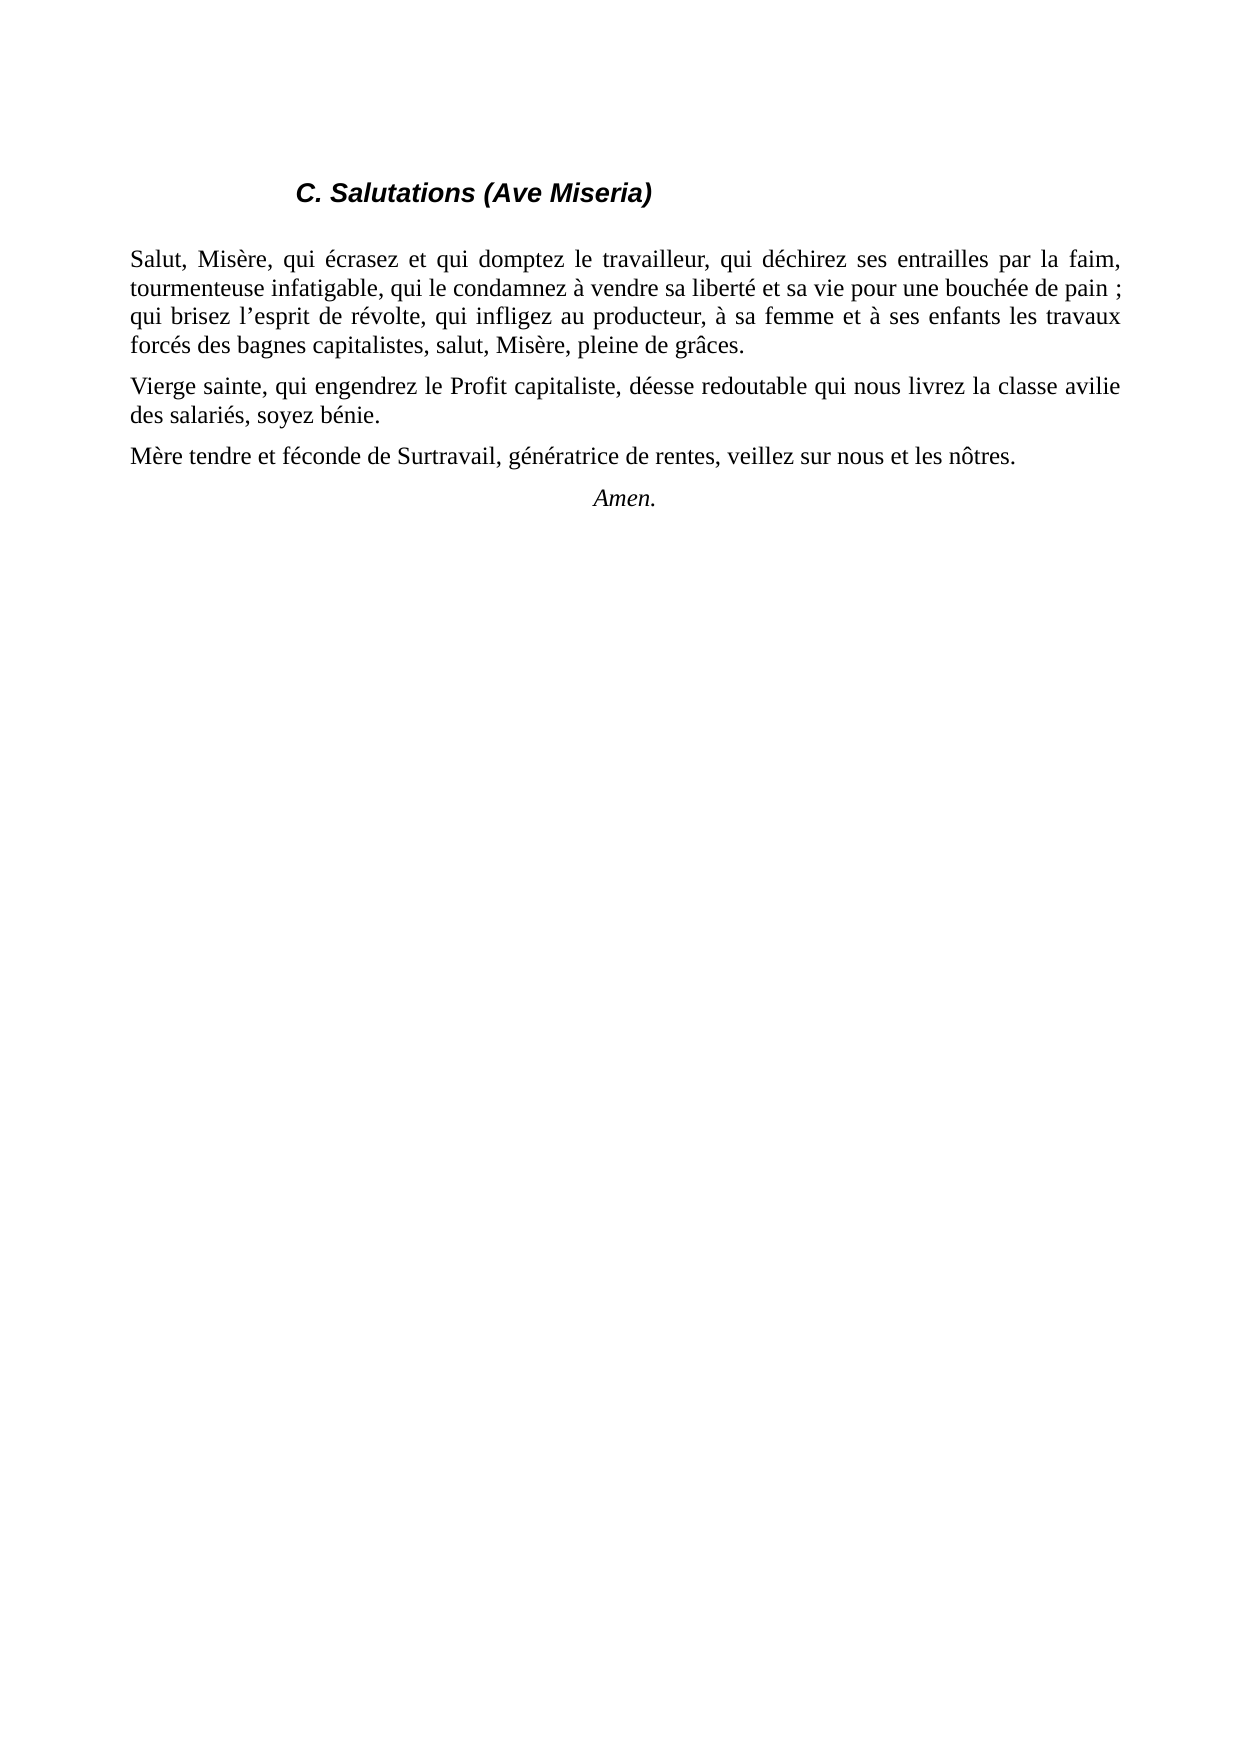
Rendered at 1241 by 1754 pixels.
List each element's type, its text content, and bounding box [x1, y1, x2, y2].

text Mère tendre et féconde de Surtravail, génératrice de rentes, veillez sur nous et les nôtres. [130, 441, 1122, 470]
subtitle C. Salutations (Ave Miseria) [295, 177, 1122, 208]
text Salut, Misère, qui écrasez et qui domptez le travailleur, qui déchirez ses entrailles par la faim, tourmenteuse infatigable, qui le condamnez à vendre sa liberté et sa vie pour une bouchée de pain ; qui brisez l’esprit de révolte, qui infligez au producteur, à sa femme et à ses enfants les travaux forcés des bagnes capitalistes, salut, Misère, pleine de grâces. [130, 244, 1122, 359]
text Amen. [130, 483, 1122, 511]
text Vierge sainte, qui engendrez le Profit capitaliste, déesse redoutable qui nous livrez la classe avilie des salariés, soyez bénie. [130, 371, 1122, 429]
